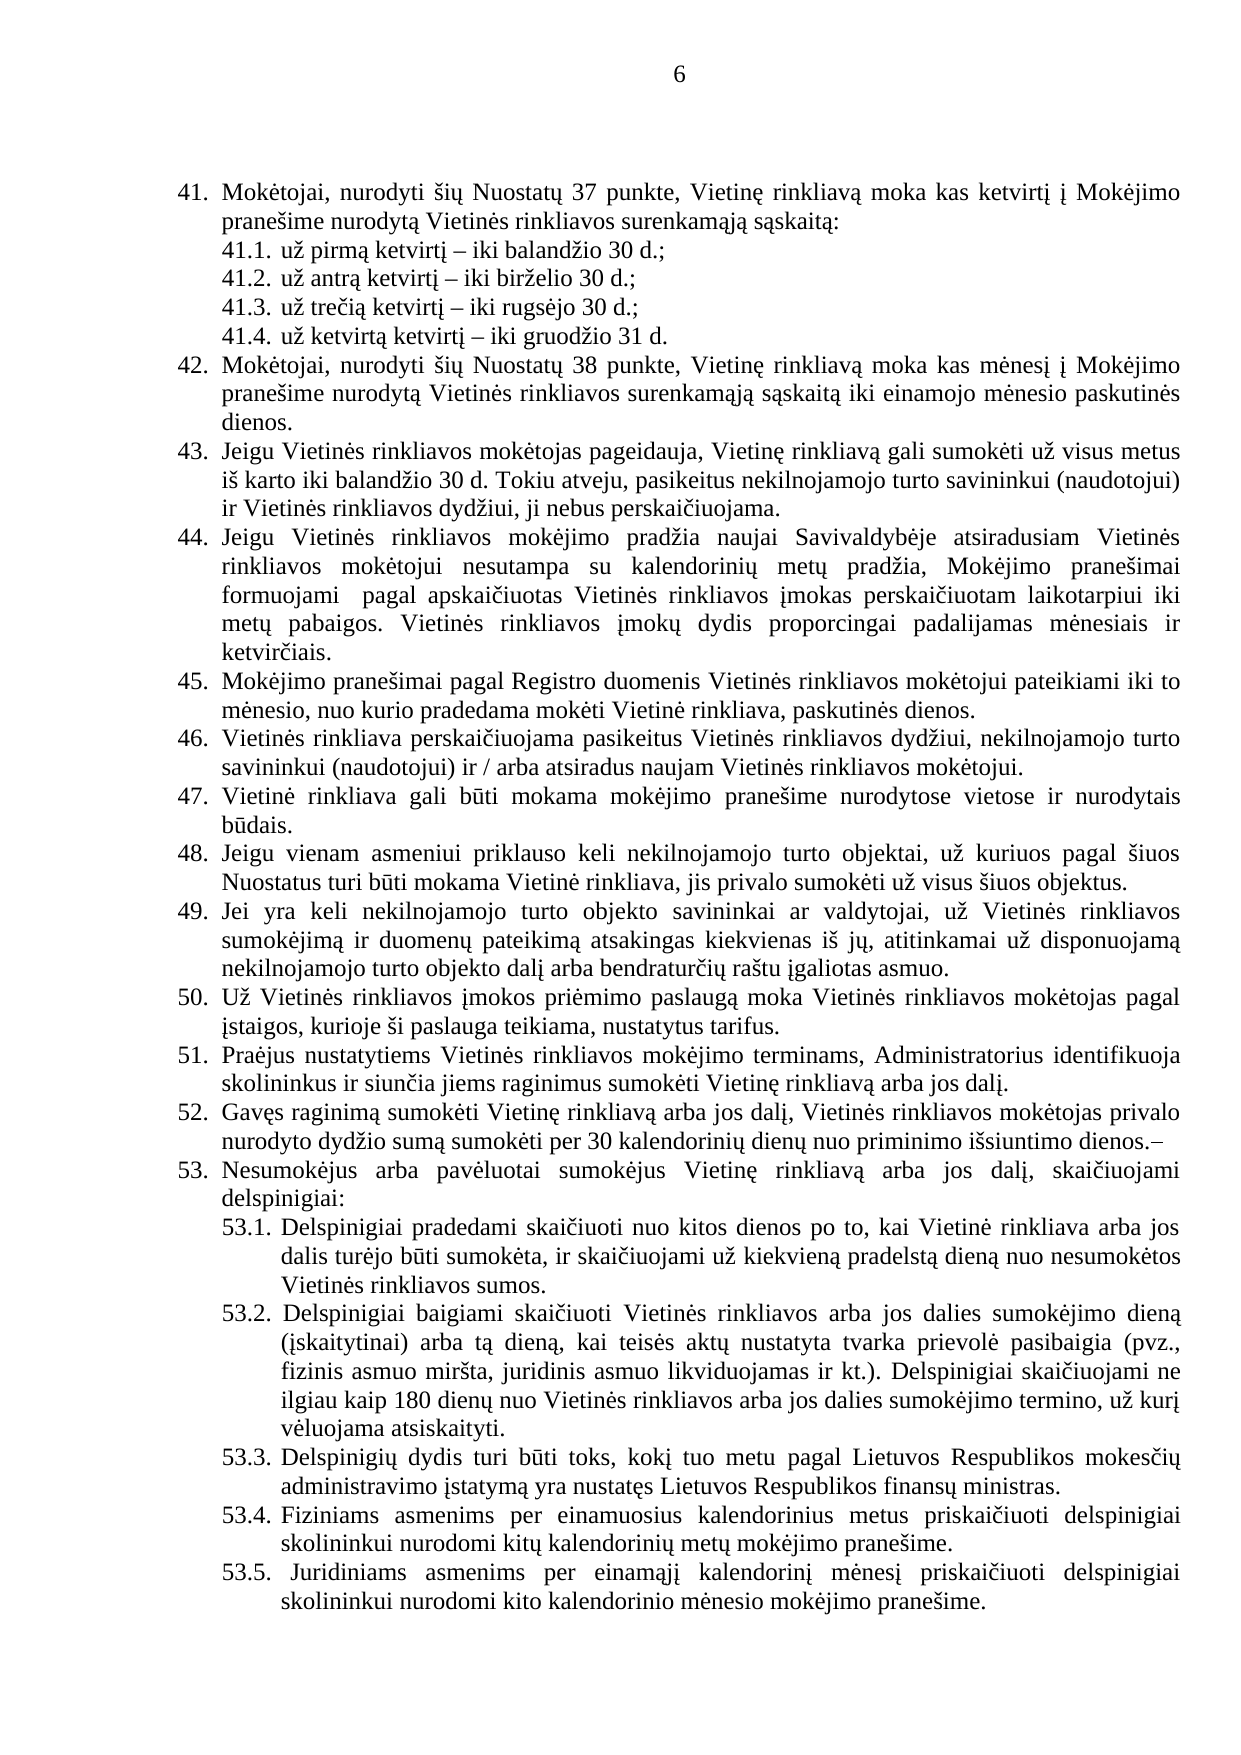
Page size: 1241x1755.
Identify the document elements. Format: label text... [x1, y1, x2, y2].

text 41. Mokėtojai, nurodyti šių Nuostatų 37 punkte, Vietinę rinkliavą moka kas ketvirtį į Mokėjimo pranešime nurodytą Vietinės rinkliavos surenkamąją sąskaitą: [177, 177, 1181, 235]
text 44. Jeigu Vietinės rinkliavos mokėjimo pradžia naujai Savivaldybėje atsiradusiam Vietinės rinkliavos mokėtojui nesutampa su kalendorinių metų pradžia, Mokėjimo pranešimai formuojami pagal apskaičiuotas Vietinės rinkliavos įmokas perskaičiuotam laikotarpiui iki metų pabaigos. Vietinės rinkliavos įmokų dydis proporcingai padalijamas mėnesiais ir ketvirčiais. [177, 522, 1181, 666]
text 41.3. už trečią ketvirtį – iki rugsėjo 30 d.; [222, 292, 1181, 321]
text 41.4. už ketvirtą ketvirtį – iki gruodžio 31 d. [222, 321, 1181, 350]
text 49. Jei yra keli nekilnojamojo turto objekto savininkai ar valdytojai, už Vietinės rinkliavos sumokėjimą ir duomenų pateikimą atsakingas kiekvienas iš jų, atitinkamai už disponuojamą nekilnojamojo turto objekto dalį arba bendraturčių raštu įgaliotas asmuo. [177, 896, 1181, 982]
text 43. Jeigu Vietinės rinkliavos mokėtojas pageidauja, Vietinę rinkliavą gali sumokėti už visus metus iš karto iki balandžio 30 d. Tokiu atveju, pasikeitus nekilnojamojo turto savininkui (naudotojui) ir Vietinės rinkliavos dydžiui, ji nebus perskaičiuojama. [177, 436, 1181, 522]
text 53.5. Juridiniams asmenims per einamąjį kalendorinį mėnesį priskaičiuoti delspinigiai skolininkui nurodomi kito kalendorinio mėnesio mokėjimo pranešime. [222, 1557, 1181, 1615]
text 41.1. už pirmą ketvirtį – iki balandžio 30 d.; [222, 235, 1181, 263]
text 48. Jeigu vienam asmeniui priklauso keli nekilnojamojo turto objektai, už kuriuos pagal šiuos Nuostatus turi būti mokama Vietinė rinkliava, jis privalo sumokėti už visus šiuos objektus. [177, 838, 1181, 896]
text 53. Nesumokėjus arba pavėluotai sumokėjus Vietinę rinkliavą arba jos dalį, skaičiuojami delspinigiai: [177, 1155, 1181, 1212]
text 51. Praėjus nustatytiems Vietinės rinkliavos mokėjimo terminams, Administratorius identifikuoja skolininkus ir siunčia jiems raginimus sumokėti Vietinę rinkliavą arba jos dalį. [177, 1040, 1181, 1097]
text 53.3. Delspinigių dydis turi būti toks, kokį tuo metu pagal Lietuvos Respublikos mokesčių administravimo įstatymą yra nustatęs Lietuvos Respublikos finansų ministras. [222, 1442, 1181, 1500]
text 41.2. už antrą ketvirtį – iki birželio 30 d.; [222, 263, 1181, 292]
text 45. Mokėjimo pranešimai pagal Registro duomenis Vietinės rinkliavos mokėtojui pateikiami iki to mėnesio, nuo kurio pradedama mokėti Vietinė rinkliava, paskutinės dienos. [177, 666, 1181, 723]
text 42. Mokėtojai, nurodyti šių Nuostatų 38 punkte, Vietinę rinkliavą moka kas mėnesį į Mokėjimo pranešime nurodytą Vietinės rinkliavos surenkamąją sąskaitą iki einamojo mėnesio paskutinės dienos. [177, 350, 1181, 436]
text 47. Vietinė rinkliava gali būti mokama mokėjimo pranešime nurodytose vietose ir nurodytais būdais. [177, 781, 1181, 838]
text 53.1. Delspinigiai pradedami skaičiuoti nuo kitos dienos po to, kai Vietinė rinkliava arba jos dalis turėjo būti sumokėta, ir skaičiuojami už kiekvieną pradelstą dieną nuo nesumokėtos Vietinės rinkliavos sumos. [222, 1212, 1181, 1298]
text 46. Vietinės rinkliava perskaičiuojama pasikeitus Vietinės rinkliavos dydžiui, nekilnojamojo turto savininkui (naudotojui) ir / arba atsiradus naujam Vietinės rinkliavos mokėtojui. [177, 723, 1181, 781]
text 53.4. Fiziniams asmenims per einamuosius kalendorinius metus priskaičiuoti delspinigiai skolininkui nurodomi kitų kalendorinių metų mokėjimo pranešime. [222, 1500, 1181, 1557]
text 53.2. Delspinigiai baigiami skaičiuoti Vietinės rinkliavos arba jos dalies sumokėjimo dieną (įskaitytinai) arba tą dieną, kai teisės aktų nustatyta tvarka prievolė pasibaigia (pvz., fizinis asmuo miršta, juridinis asmuo likviduojamas ir kt.). Delspinigiai skaičiuojami ne ilgiau kaip 180 dienų nuo Vietinės rinkliavos arba jos dalies sumokėjimo termino, už kurį vėluojama atsiskaityti. [222, 1298, 1181, 1442]
text 50. Už Vietinės rinkliavos įmokos priėmimo paslaugą moka Vietinės rinkliavos mokėtojas pagal įstaigos, kurioje ši paslauga teikiama, nustatytus tarifus. [177, 982, 1181, 1040]
text 52. Gavęs raginimą sumokėti Vietinę rinkliavą arba jos dalį, Vietinės rinkliavos mokėtojas privalo nurodyto dydžio sumą sumokėti per 30 kalendorinių dienų nuo priminimo išsiuntimo dienos. [177, 1097, 1181, 1155]
